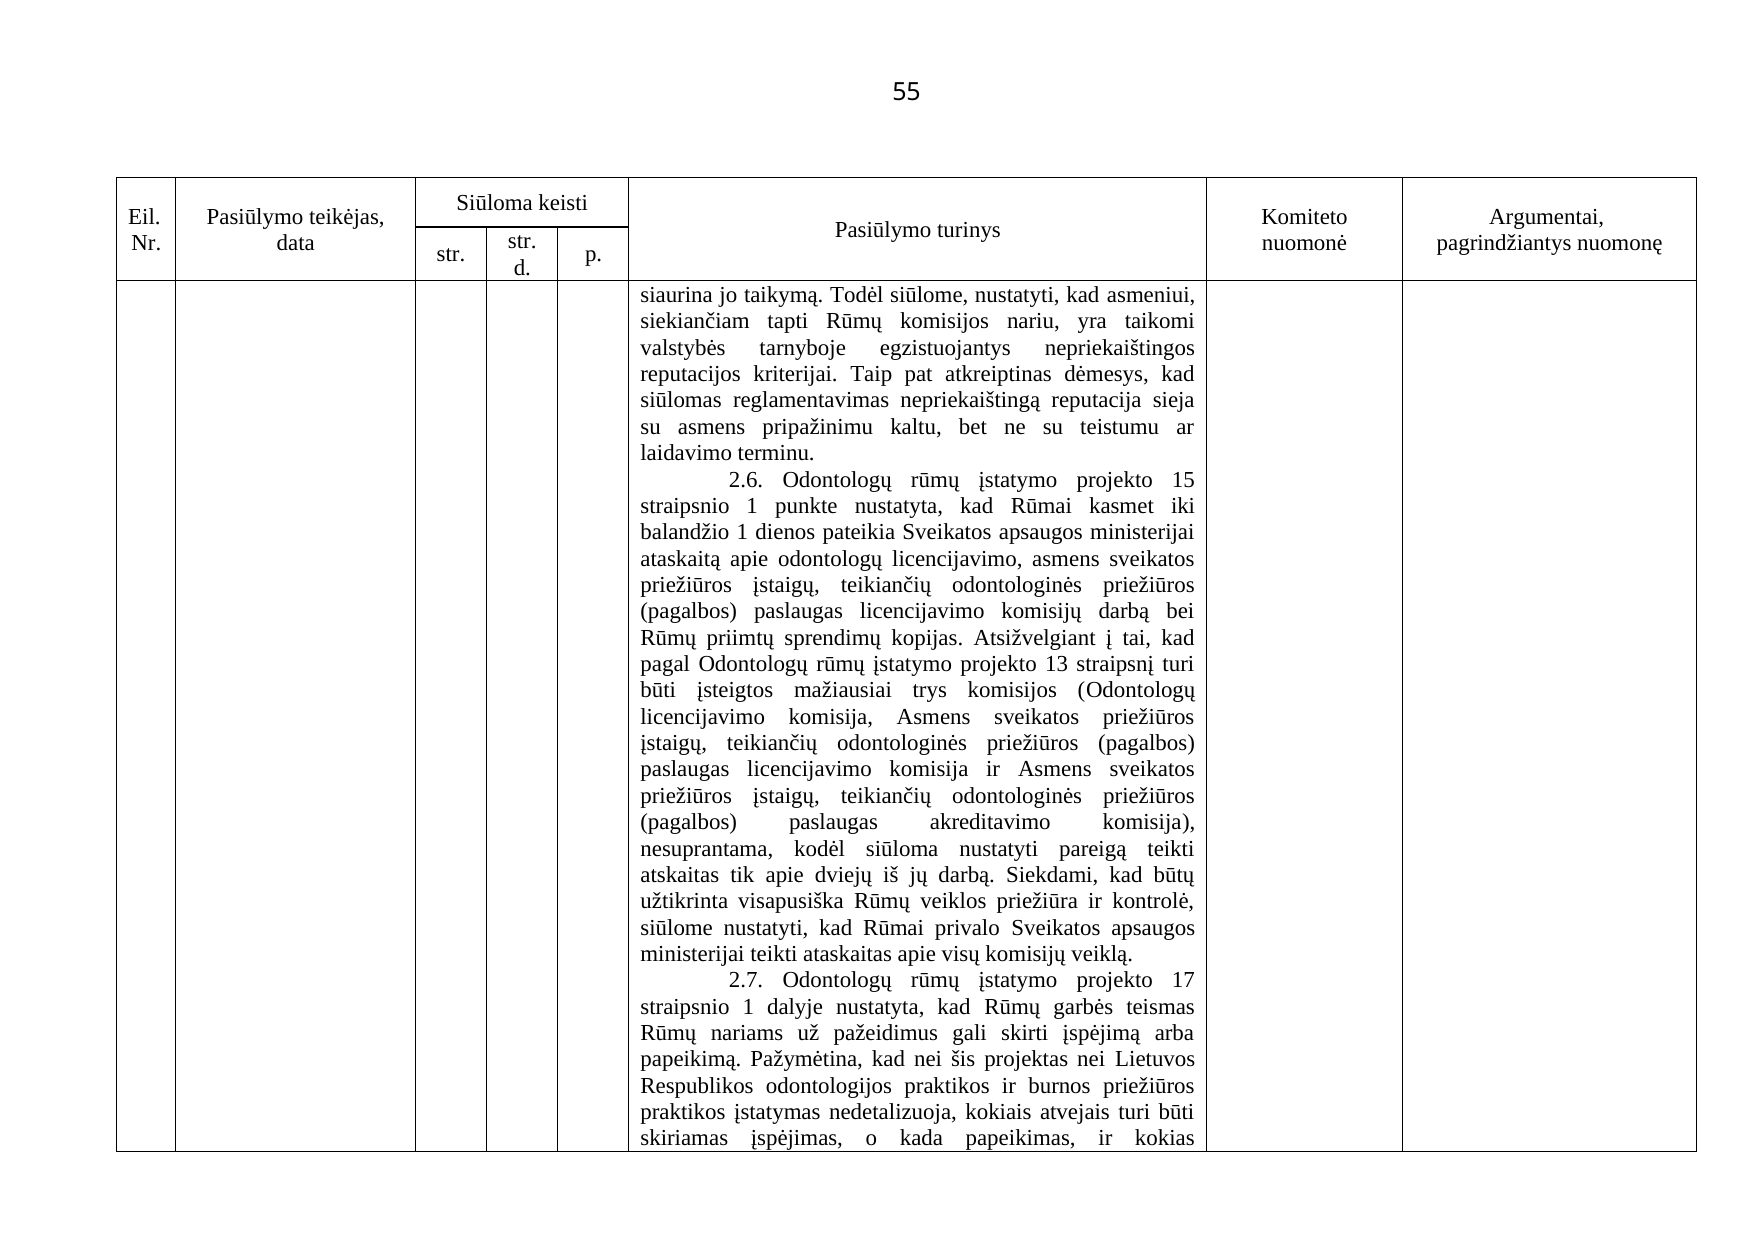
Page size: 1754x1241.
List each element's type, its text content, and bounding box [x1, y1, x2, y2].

table_cell [558, 281, 628, 1151]
table_header Argumentai, pagrindžiantys nuomonę [1403, 178, 1696, 280]
table_cell [416, 281, 486, 1151]
table_cell [117, 281, 175, 1151]
table_cell [1403, 281, 1696, 1151]
table_cell siaurina jo taikymą. Todėl siūlome, nustatyti, kad asmeniui, siekiančiam tapti Rūmų komisijos nariu, yra taikomi valstybės tarnyboje egzistuojantys nepriekaištingos reputacijos kriterijai. Taip pat atkreiptinas dėmesys, kad siūlomas reglamentavimas nepriekaištingą reputacija sieja su asmens pripažinimu kaltu, bet ne su teistumu ar laidavimo terminu. 2.6. Odontologų rūmų įstatymo projekto 15 straipsnio 1 punkte nustatyta, kad Rūmai kasmet iki balandžio 1 dienos pateikia Sveikatos apsaugos ministerijai ataskaitą apie odontologų licencijavimo, asmens sveikatos priežiūros įstaigų, teikiančių odontologinės priežiūros (pagalbos) paslaugas licencijavimo komisijų darbą bei Rūmų priimtų sprendimų kopijas. Atsižvelgiant į tai, kad pagal Odontologų rūmų įstatymo projekto 13 straipsnį turi būti įsteigtos mažiausiai trys komisijos (Odontologų licencijavimo komisija, Asmens sveikatos priežiūros įstaigų, teikiančių odontologinės priežiūros (pagalbos) paslaugas licencijavimo komisija ir Asmens sveikatos priežiūros įstaigų, teikiančių odontologinės priežiūros (pagalbos) paslaugas akreditavimo komisija), nesuprantama, kodėl siūloma nustatyti pareigą teikti atskaitas tik apie dviejų iš jų darbą. Siekdami, kad būtų užtikrinta visapusiška Rūmų veiklos priežiūra ir kontrolė, siūlome nustatyti, kad Rūmai privalo Sveikatos apsaugos ministerijai teikti ataskaitas apie visų komisijų veiklą. 2.7. Odontologų rūmų įstatymo projekto 17 straipsnio 1 dalyje nustatyta, kad Rūmų garbės teismas Rūmų nariams už pažeidimus gali skirti įspėjimą arba papeikimą. Pažymėtina, kad nei šis projektas nei Lietuvos Respublikos odontologijos praktikos ir burnos priežiūros praktikos įstatymas nedetalizuoja, kokiais atvejais turi būti skiriamas įspėjimas, o kada papeikimas, ir kokias [629, 281, 1206, 1151]
table_header Komiteto nuomonė [1207, 178, 1402, 280]
table_cell str. d. [487, 228, 557, 280]
table_header Pasiūlymo teikėjas, data [176, 178, 415, 280]
table_header Pasiūlymo turinys [629, 178, 1206, 280]
table_cell str. [416, 228, 486, 280]
table_cell p. [558, 228, 628, 280]
table_cell [487, 281, 557, 1151]
table_cell [176, 281, 415, 1151]
table_cell [1207, 281, 1402, 1151]
table_header Siūloma keisti [416, 178, 628, 226]
table_header Eil. Nr. [117, 178, 175, 280]
